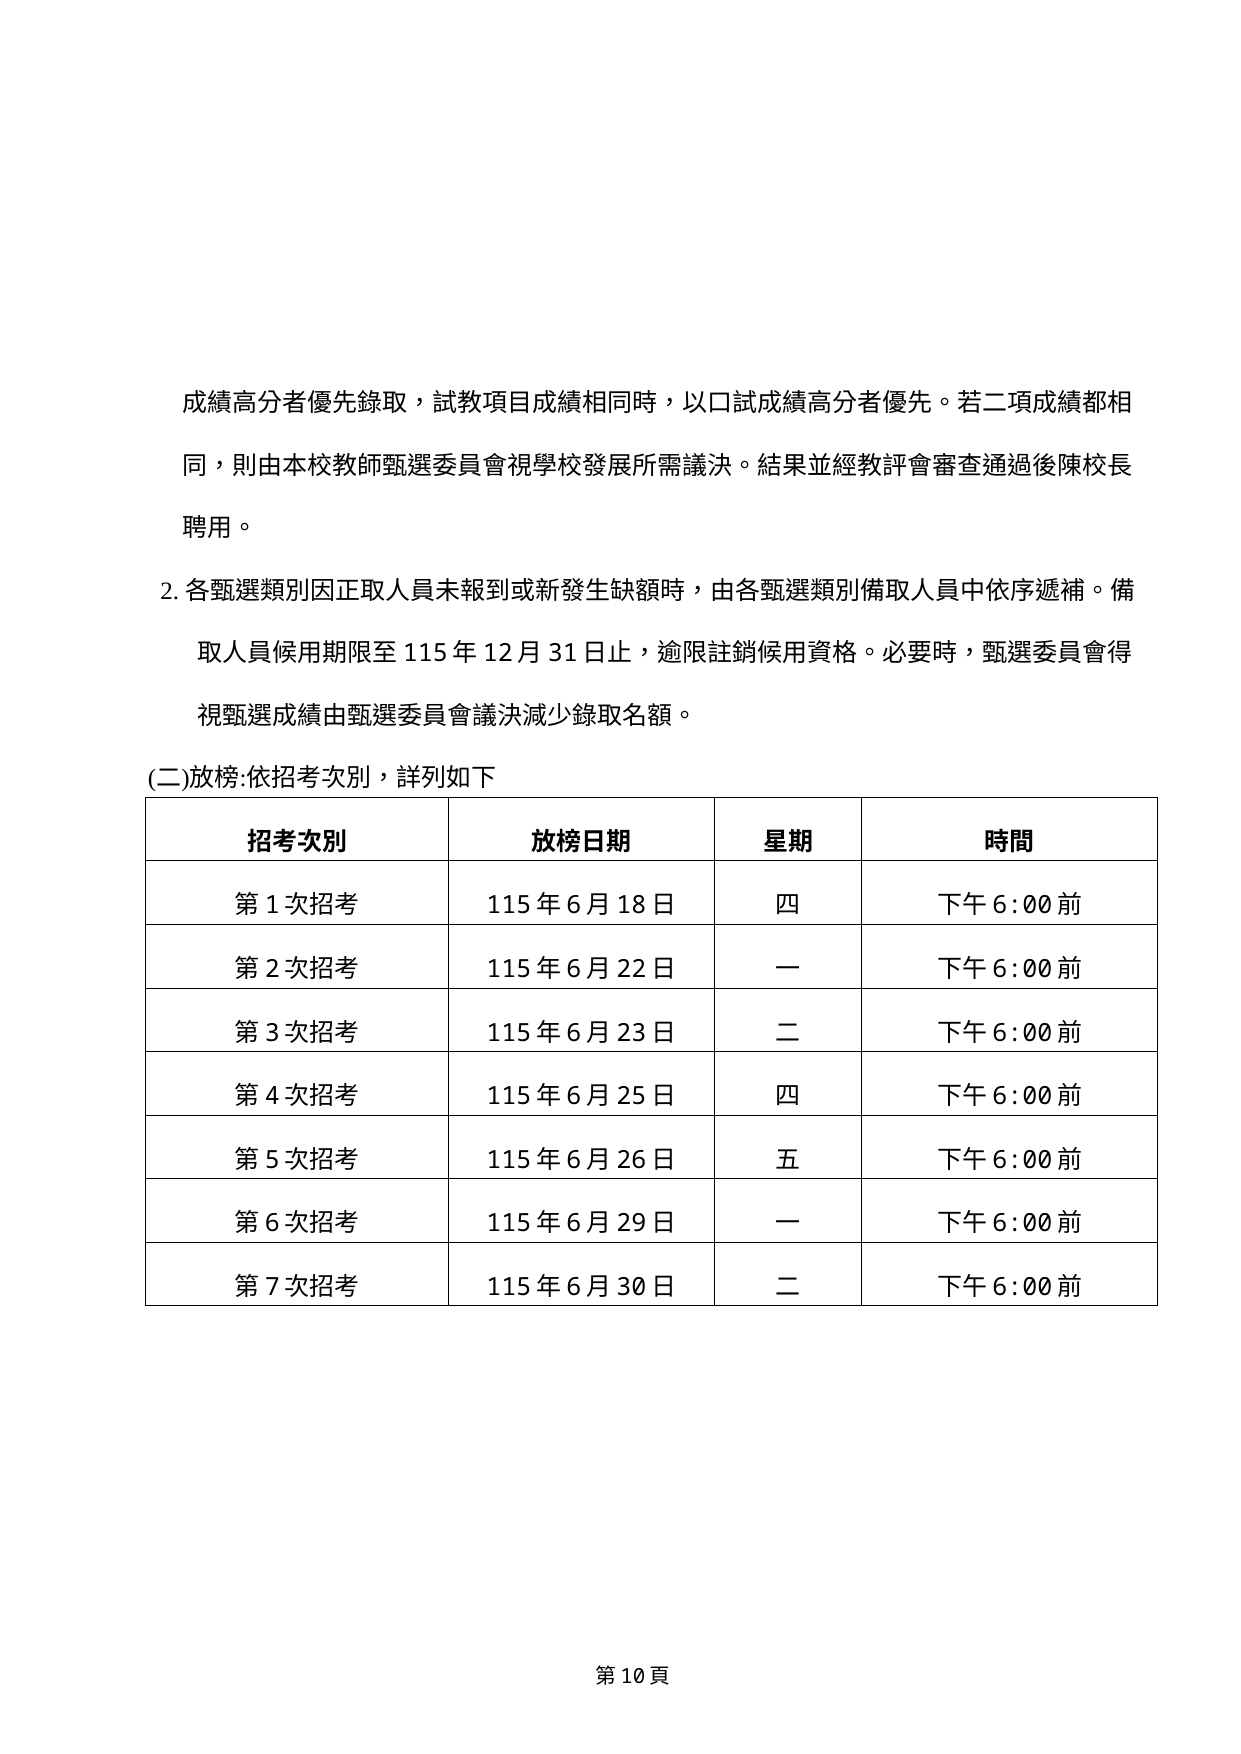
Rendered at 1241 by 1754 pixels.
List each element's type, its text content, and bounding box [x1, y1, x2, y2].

table_cell 下午6:00前 [862, 1179, 1157, 1242]
table_cell 第6次招考 [146, 1179, 448, 1242]
table_cell 115年6月22日 [449, 925, 714, 987]
table_header 星期 [715, 798, 861, 860]
table_cell 115年6月18日 [449, 861, 714, 924]
table_cell 下午6:00前 [862, 1116, 1157, 1178]
table_cell 下午6:00前 [862, 1243, 1157, 1305]
table_cell 下午6:00前 [862, 925, 1157, 987]
text 2. 各甄選類別因正取人員未報到或新發生缺額時，由各甄選類別備取人員中依序遞補。備取人員候用期限至115年12月31日止，逾限註銷候用資格。必要時，甄選委員會得視甄選成績由甄選委員會議決減少錄取名額。 [110, 547, 1146, 734]
text 成績高分者優先錄取，試教項目成績相同時，以口試成績高分者優先。若二項成績都相同，則由本校教師甄選委員會視學校發展所需議決。結果並經教評會審查通過後陳校長聘用。 [94, 359, 1146, 547]
table_cell 一 [715, 1179, 861, 1242]
table_cell 五 [715, 1116, 861, 1178]
table_header 時間 [862, 798, 1157, 860]
table_cell 第4次招考 [146, 1052, 448, 1114]
table_cell 115年6月30日 [449, 1243, 714, 1305]
table_header 放榜日期 [449, 798, 714, 860]
table_header 招考次別 [146, 798, 448, 860]
table_cell 第2次招考 [146, 925, 448, 987]
table_cell 第1次招考 [146, 861, 448, 924]
table_cell 一 [715, 925, 861, 987]
table_cell 第3次招考 [146, 989, 448, 1051]
table_cell 下午6:00前 [862, 989, 1157, 1051]
table_cell 四 [715, 861, 861, 924]
table_cell 二 [715, 1243, 861, 1305]
text (二)放榜:依招考次別，詳列如下 [110, 734, 1146, 797]
table_cell 115年6月23日 [449, 989, 714, 1051]
table_cell 115年6月26日 [449, 1116, 714, 1178]
table_cell 下午6:00前 [862, 861, 1157, 924]
table_cell 115年6月29日 [449, 1179, 714, 1242]
table_cell 下午6:00前 [862, 1052, 1157, 1114]
table_cell 115年6月25日 [449, 1052, 714, 1114]
table_cell 四 [715, 1052, 861, 1114]
table_cell 第7次招考 [146, 1243, 448, 1305]
table_cell 二 [715, 989, 861, 1051]
table_cell 第5次招考 [146, 1116, 448, 1178]
